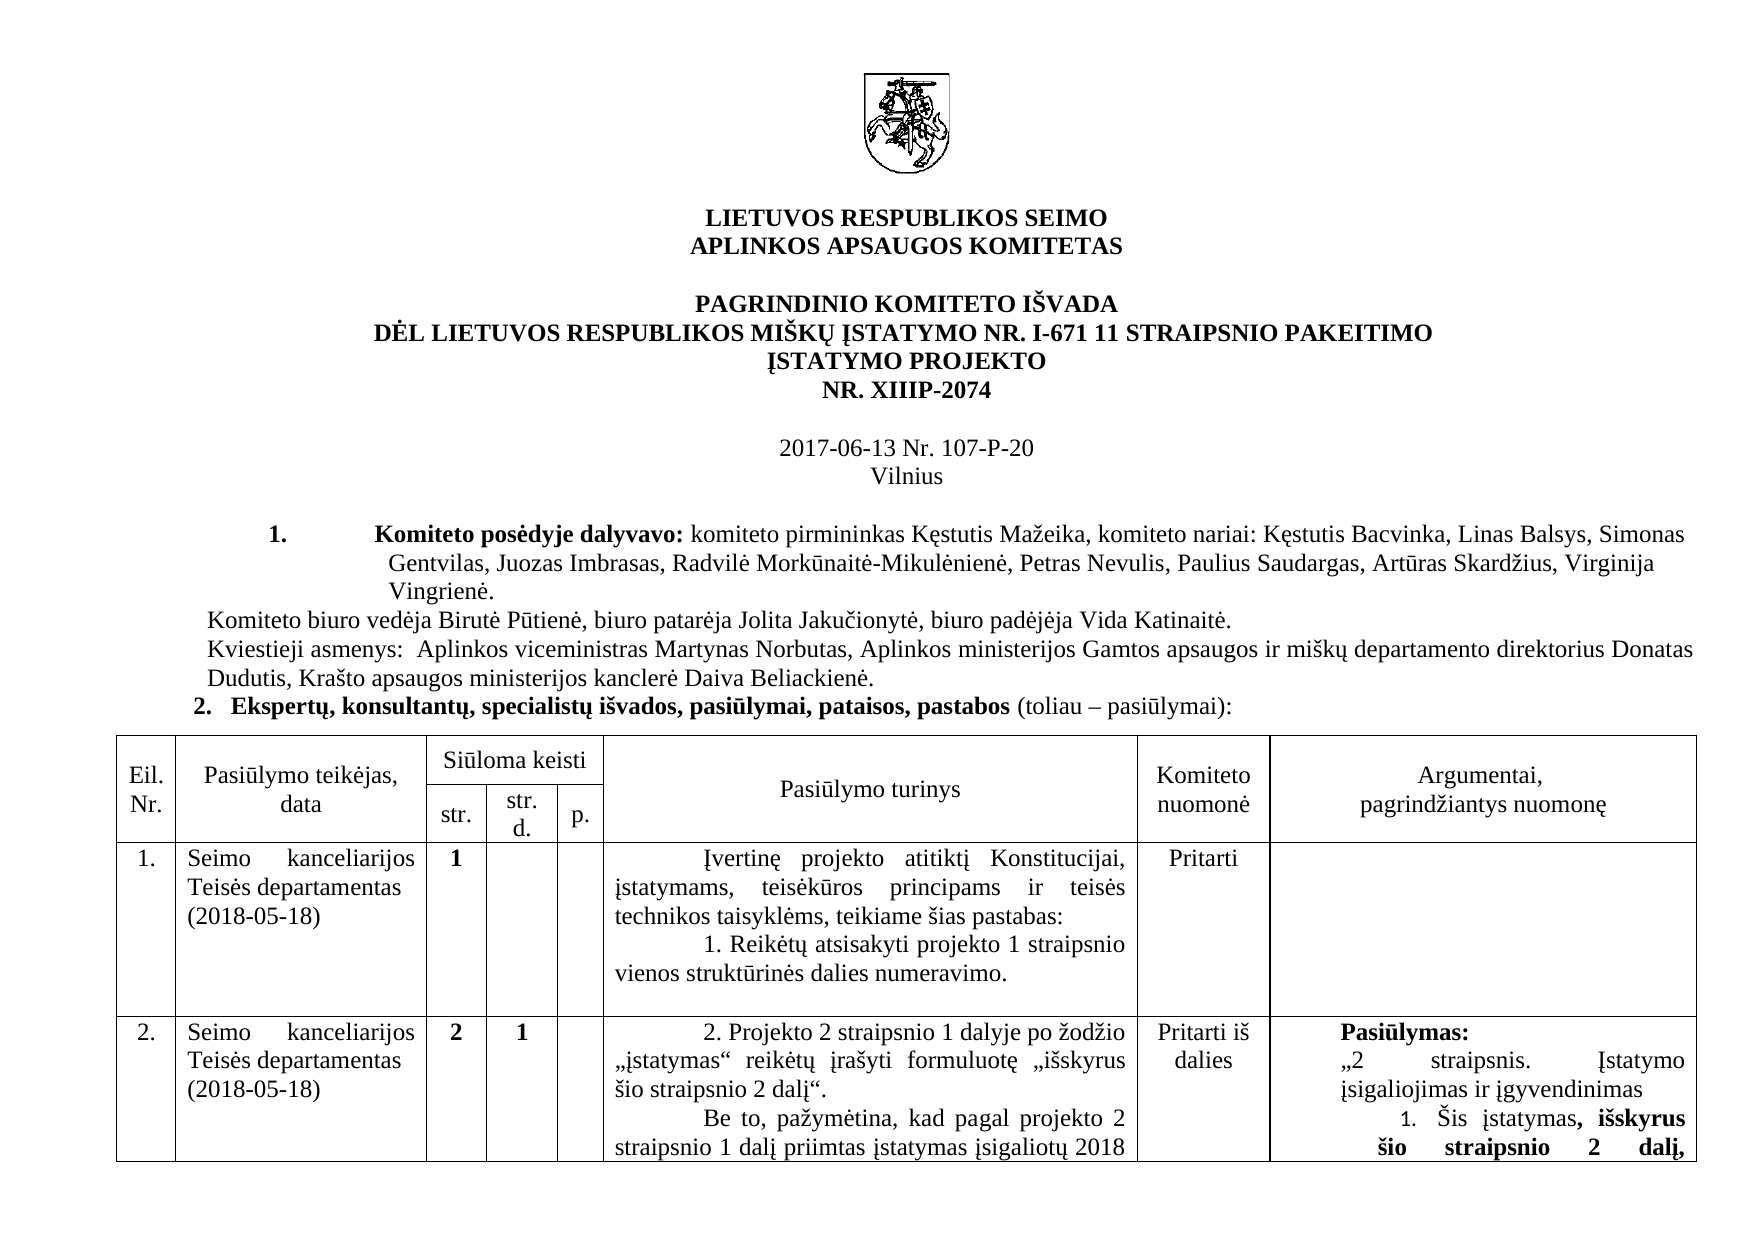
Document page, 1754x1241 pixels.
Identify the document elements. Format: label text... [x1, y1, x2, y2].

table_cell [558, 1017, 603, 1161]
table_cell Įvertinę projekto atitiktį Konstitucijai, įstatymams, teisėkūros principams ir teisės technikos taisyklėms, teikiame šias pastabas: 1. Reikėtų atsisakyti projekto 1 straipsnio vienos struktūrinės dalies numeravimo. [604, 843, 1137, 1016]
table_cell Pritarti [1138, 843, 1269, 1016]
table_cell 2 [427, 1017, 486, 1161]
table_cell Seimo kanceliarijos Teisės departamentas (2018-05-18) [176, 843, 426, 1016]
list Ekspertų, konsultantų, specialistų išvados, pasiūlymai, pataisos, pastabos (toliau – pasiūlymai): [193, 691, 1695, 720]
table_header Siūloma keisti [427, 736, 603, 784]
table_header Komiteto nuomonė [1138, 736, 1269, 842]
text 2017-06-13 Nr. 107-P-20 [118, 433, 1695, 461]
table_cell 2. [117, 1017, 175, 1161]
table_cell [487, 843, 557, 1016]
table_header Pasiūlymo teikėjas, data [176, 736, 426, 842]
list Komiteto posėdyje dalyvavo: komiteto pirmininkas Kęstutis Mažeika, komiteto nariai: Kęstutis Bacvinka, Linas Balsys, Simonas Gentvilas, Juozas Imbrasas, Radvilė Morkūnaitė-Mikulėnienė, Petras Nevulis, Paulius Saudargas, Artūras Skardžius, Virginija Vingrienė. [268, 519, 1695, 605]
text DĖL LIETUVOS RESPUBLIKOS MIŠKŲ ĮSTATYMO NR. I-671 11 STRAIPSNIO PAKEITIMO [118, 318, 1695, 346]
table_cell p. [558, 785, 603, 842]
text Aplinkos apsaugos komitetas [118, 231, 1695, 260]
table_header Argumentai, pagrindžiantys nuomonę [1271, 736, 1696, 842]
text Komiteto biuro vedėja Birutė Pūtienė, biuro patarėja Jolita Jakučionytė, biuro padėjėja Vida Katinaitė. [207, 605, 1695, 634]
text PAGRINDINIO KOMITETO IŠVADA [118, 289, 1695, 318]
table_cell Pasiūlymas: „2 straipsnis. Įstatymo įsigaliojimas ir įgyvendinimas Šis įstatymas, išskyrus šio straipsnio 2 dalį, [1271, 1017, 1696, 1161]
text ĮSTATYMO PROJEKTO [118, 346, 1695, 375]
table_cell [558, 843, 603, 1016]
table_cell Seimo kanceliarijos Teisės departamentas (2018-05-18) [176, 1017, 426, 1161]
table_cell str. [427, 785, 486, 842]
table_cell Pritarti iš dalies [1138, 1017, 1269, 1161]
table_header Eil. Nr. [117, 736, 175, 842]
table_cell 1 [427, 843, 486, 1016]
text Vilnius [118, 461, 1695, 490]
table_header Pasiūlymo turinys [604, 736, 1137, 842]
table_cell 2. Projekto 2 straipsnio 1 dalyje po žodžio „įstatymas“ reikėtų įrašyti formuluotę „išskyrus šio straipsnio 2 dalį“. Be to, pažymėtina, kad pagal projekto 2 straipsnio 1 dalį priimtas įstatymas įsigaliotų 2018 [604, 1017, 1137, 1161]
text Nr. XIIIP-2074 [118, 375, 1695, 404]
text Kviestieji asmenys: Aplinkos viceministras Martynas Norbutas, Aplinkos ministerijos Gamtos apsaugos ir miškų departamento direktorius Donatas Dudutis, Krašto apsaugos ministerijos kanclerė Daiva Beliackienė. [207, 634, 1695, 691]
table_cell 1 [487, 1017, 557, 1161]
table_cell [1271, 843, 1696, 1016]
table_cell str. d. [487, 785, 557, 842]
table_cell 1. [117, 843, 175, 1016]
text LIETUVOS RESPUBLIKOS SEIMO [118, 203, 1695, 231]
